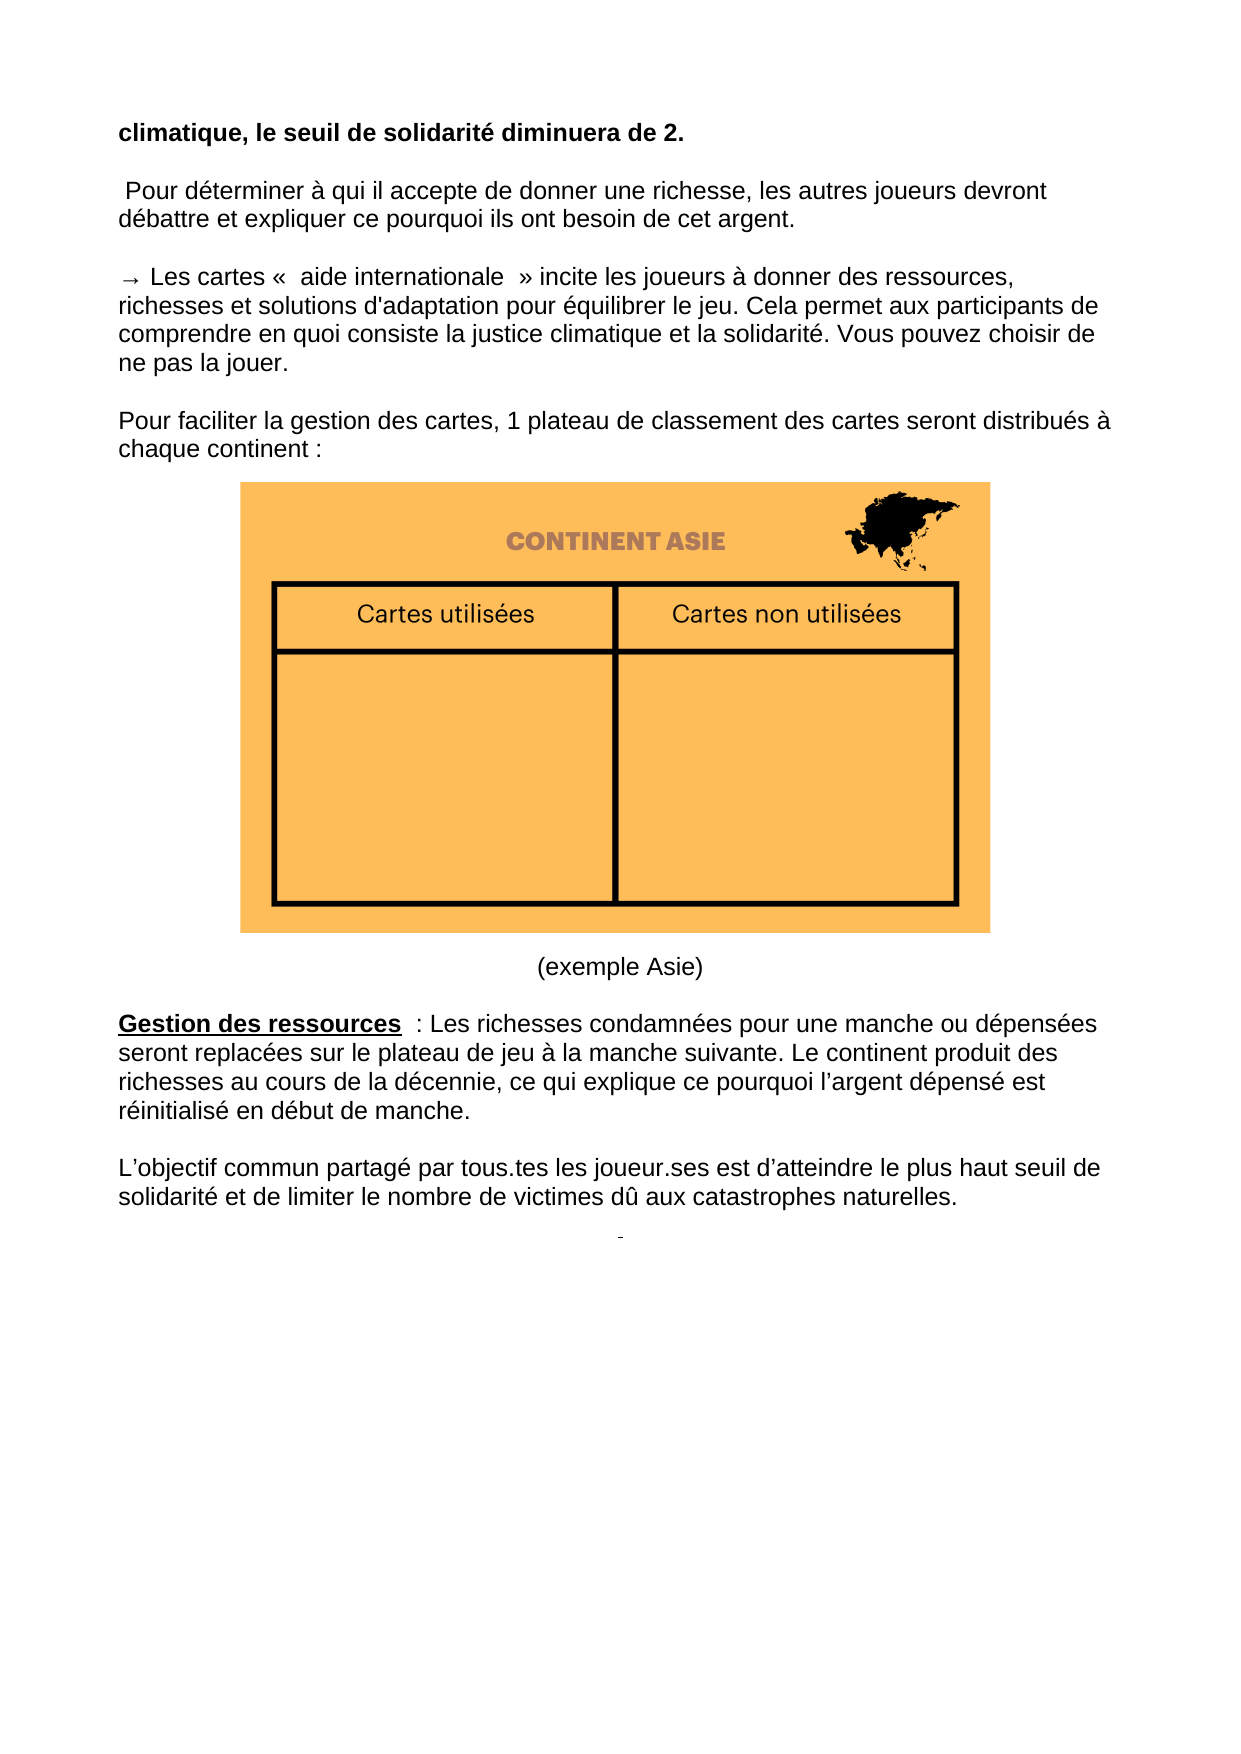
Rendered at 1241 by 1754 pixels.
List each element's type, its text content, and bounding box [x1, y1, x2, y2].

text Pour déterminer à qui il accepte de donner une richesse, les autres joueurs devront débattre et expliquer ce pourquoi ils ont besoin de cet argent. [118, 176, 1122, 233]
text → Les cartes « aide internationale » incite les joueurs à donner des ressources, richesses et solutions d'adaptation pour équilibrer le jeu. Cela permet aux participants de comprendre en quoi consiste la justice climatique et la solidarité. Vous pouvez choisir de ne pas la jouer. [118, 262, 1122, 377]
text Gestion des ressources : Les richesses condamnées pour une manche ou dépensées seront replacées sur le plateau de jeu à la manche suivante. Le continent produit des richesses au cours de la décennie, ce qui explique ce pourquoi l’argent dépensé est réinitialisé en début de manche. [118, 1009, 1122, 1124]
text climatique, le seuil de solidarité diminuera de 2. [118, 118, 1122, 147]
text (exemple Asie) [118, 952, 1122, 981]
text Pour faciliter la gestion des cartes, 1 plateau de classement des cartes seront distribués à chaque continent : [118, 406, 1122, 463]
text L’objectif commun partagé par tous.tes les joueur.ses est d’atteindre le plus haut seuil de solidarité et de limiter le nombre de victimes dû aux catastrophes naturelles. [118, 1153, 1122, 1211]
picture [240, 482, 991, 933]
